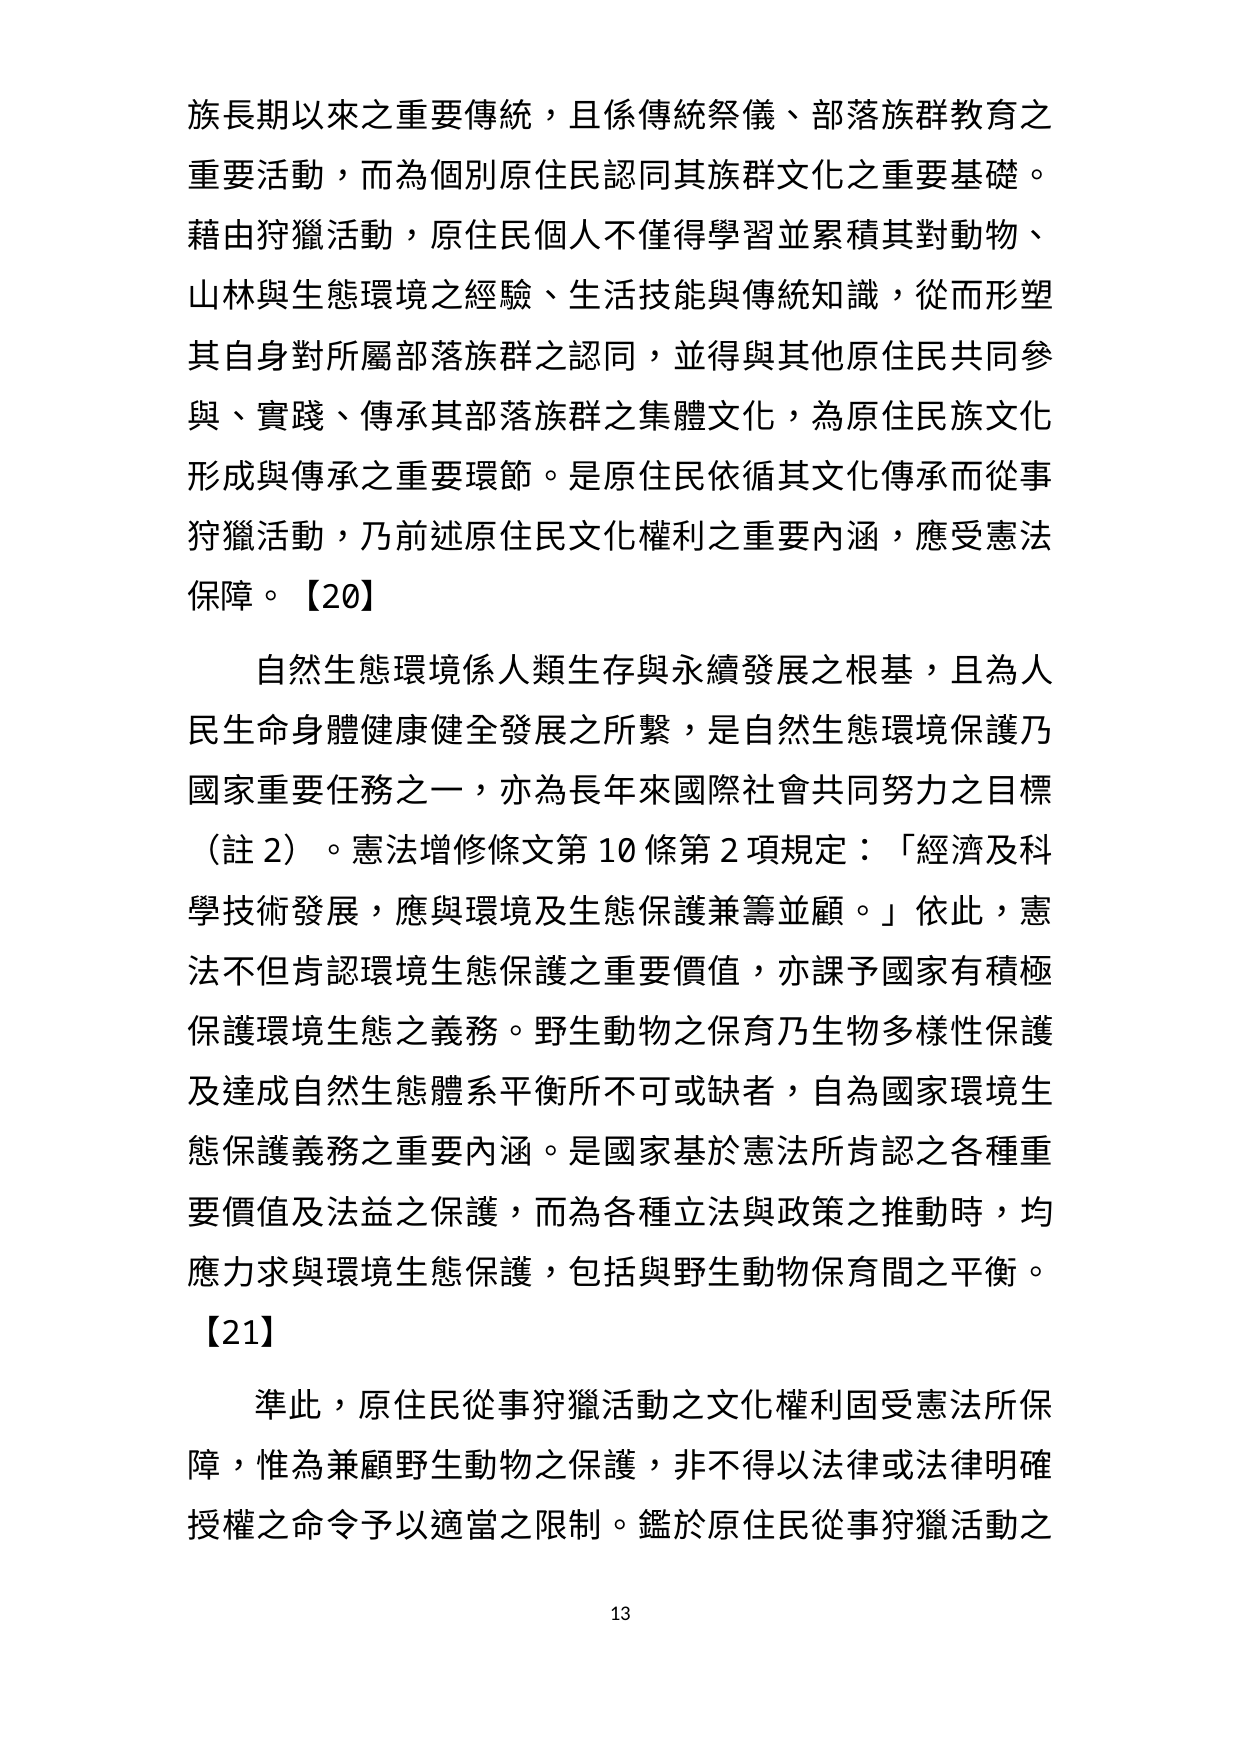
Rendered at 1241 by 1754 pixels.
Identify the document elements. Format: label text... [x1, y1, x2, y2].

text 準此，原住民從事狩獵活動之文化權利固受憲法所保障，惟為兼顧野生動物之保護，非不得以法律或法律明確授權之命令予以適當之限制。鑑於原住民從事狩獵活動之 [187, 1379, 1053, 1547]
text 族長期以來之重要傳統，且係傳統祭儀、部落族群教育之重要活動，而為個別原住民認同其族群文化之重要基礎。藉由狩獵活動，原住民個人不僅得學習並累積其對動物、山林與生態環境之經驗、生活技能與傳統知識，從而形塑其自身對所屬部落族群之認同，並得與其他原住民共同參與、實踐、傳承其部落族群之集體文化，為原住民族文化形成與傳承之重要環節。是原住民依循其文化傳承而從事狩獵活動，乃前述原住民文化權利之重要內涵，應受憲法保障。【20】 [187, 89, 1053, 619]
text 自然生態環境係人類生存與永續發展之根基，且為人民生命身體健康健全發展之所繫，是自然生態環境保護乃國家重要任務之一，亦為長年來國際社會共同努力之目標（註2）。憲法增修條文第10條第2項規定：「經濟及科學技術發展，應與環境及生態保護兼籌並顧。」依此，憲法不但肯認環境生態保護之重要價值，亦課予國家有積極保護環境生態之義務。野生動物之保育乃生物多樣性保護及達成自然生態體系平衡所不可或缺者，自為國家環境生態保護義務之重要內涵。是國家基於憲法所肯認之各種重要價值及法益之保護，而為各種立法與政策之推動時，均應力求與環境生態保護，包括與野生動物保育間之平衡。【21】 [187, 643, 1053, 1354]
